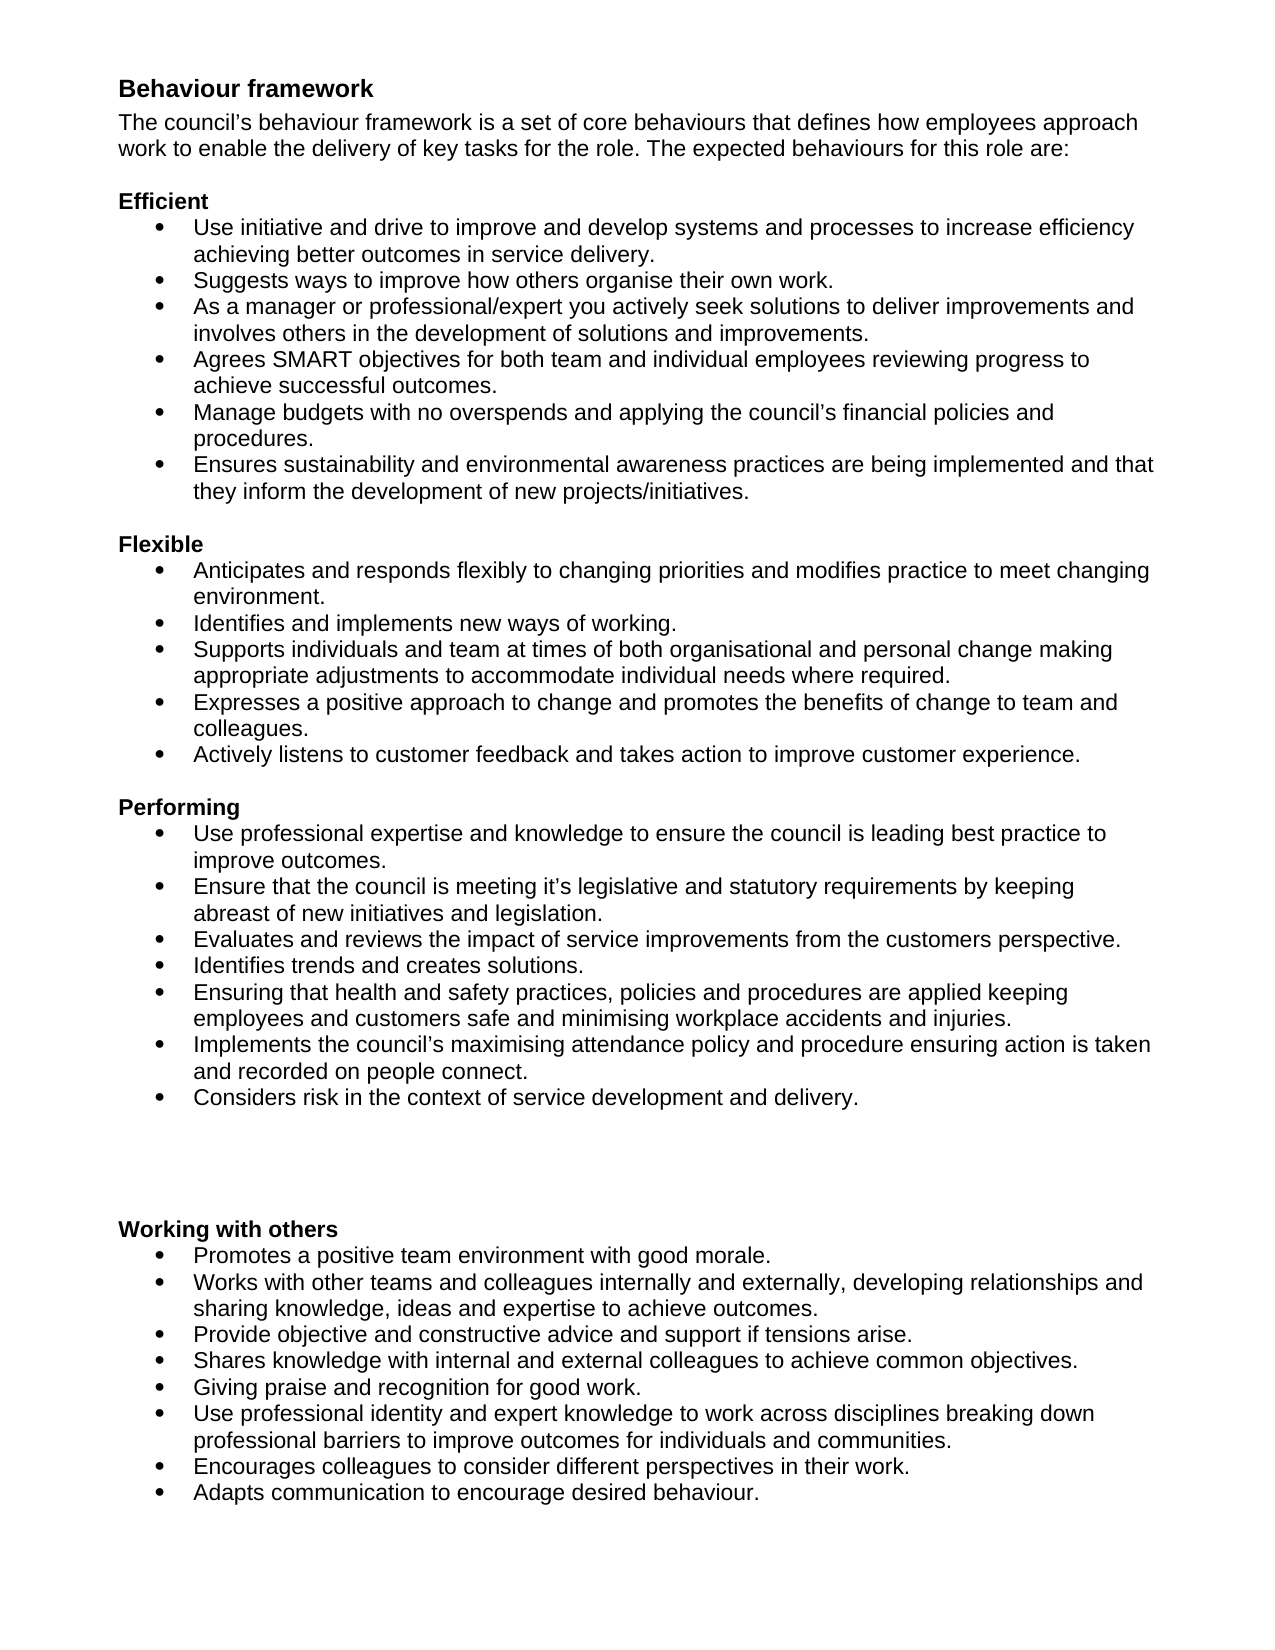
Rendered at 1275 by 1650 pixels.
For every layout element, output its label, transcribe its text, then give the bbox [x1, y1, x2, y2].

list Actively listens to customer feedback and takes action to improve customer experience. [156, 741, 1157, 768]
list Implements the council’s maximising attendance policy and procedure ensuring action is taken and recorded on people connect. [156, 1031, 1157, 1084]
list As a manager or professional/expert you actively seek solutions to deliver improvements and involves others in the development of solutions and improvements. [156, 293, 1157, 346]
list Use professional identity and expert knowledge to work across disciplines breaking down professional barriers to improve outcomes for individuals and communities. [156, 1400, 1157, 1453]
list Manage budgets with no overspends and applying the council’s financial policies and procedures. [156, 399, 1157, 451]
list Adapts communication to encourage desired behaviour. [156, 1479, 1157, 1506]
list Shares knowledge with internal and external colleagues to achieve common objectives. [156, 1347, 1157, 1374]
list Use professional expertise and knowledge to ensure the council is leading best practice to improve outcomes. [156, 820, 1157, 873]
text The council’s behaviour framework is a set of core behaviours that defines how employees approach work to enable the delivery of key tasks for the role. The expected behaviours for this role are: [118, 109, 1157, 162]
list Evaluates and reviews the impact of service improvements from the customers perspective. [156, 926, 1157, 952]
list Considers risk in the context of service development and delivery. [156, 1084, 1157, 1110]
text Working with others [118, 1216, 1157, 1242]
list Works with other teams and colleagues internally and externally, developing relationships and sharing knowledge, ideas and expertise to achieve outcomes. [156, 1268, 1157, 1321]
list Suggests ways to improve how others organise their own work. [156, 267, 1157, 293]
text Flexible [118, 531, 1157, 557]
list Expresses a positive approach to change and promotes the benefits of change to team and colleagues. [156, 689, 1157, 741]
list Supports individuals and team at times of both organisational and personal change making appropriate adjustments to accommodate individual needs where required. [156, 636, 1157, 689]
list Ensuring that health and safety practices, policies and procedures are applied keeping employees and customers safe and minimising workplace accidents and injuries. [156, 978, 1157, 1031]
list Agrees SMART objectives for both team and individual employees reviewing progress to achieve successful outcomes. [156, 346, 1157, 399]
list Promotes a positive team environment with good morale. [156, 1242, 1157, 1268]
list Ensure that the council is meeting it’s legislative and statutory requirements by keeping abreast of new initiatives and legislation. [156, 873, 1157, 926]
list Use initiative and drive to improve and develop systems and processes to increase efficiency achieving better outcomes in service delivery. [156, 214, 1157, 267]
list Provide objective and constructive advice and support if tensions arise. [156, 1321, 1157, 1347]
text Performing [118, 794, 1157, 820]
list Giving praise and recognition for good work. [156, 1374, 1157, 1400]
text Efficient [118, 188, 1157, 214]
list Ensures sustainability and environmental awareness practices are being implemented and that they inform the development of new projects/initiatives. [156, 451, 1157, 504]
list Anticipates and responds flexibly to changing priorities and modifies practice to meet changing environment. [156, 557, 1157, 609]
list Encourages colleagues to consider different perspectives in their work. [156, 1453, 1157, 1479]
list Identifies trends and creates solutions. [156, 952, 1157, 978]
list Identifies and implements new ways of working. [156, 609, 1157, 636]
subtitle Behaviour framework [118, 74, 1157, 103]
